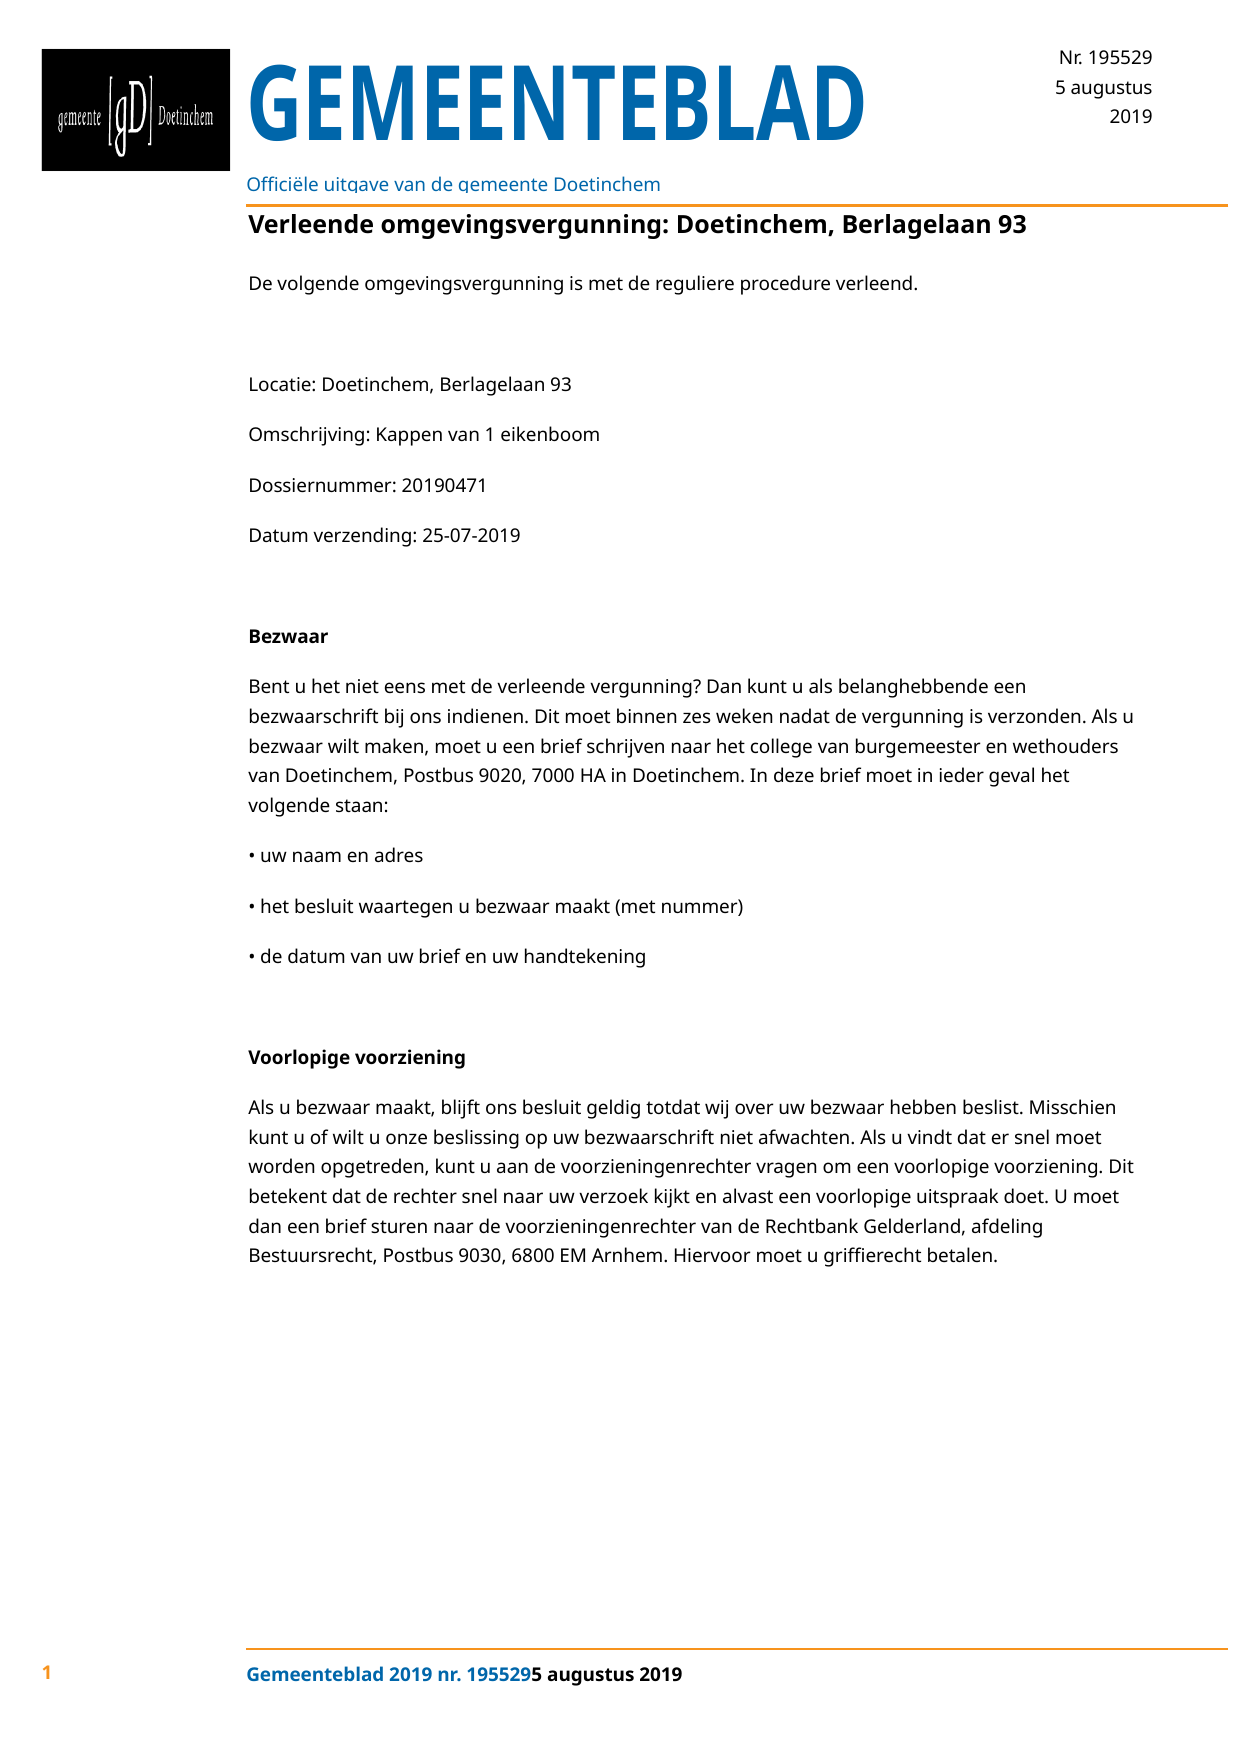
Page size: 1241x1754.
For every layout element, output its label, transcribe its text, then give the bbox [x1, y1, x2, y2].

text Locatie: Doetinchem, Berlagelaan 93 [248, 371, 1152, 397]
text • uw naam en adres [248, 842, 1152, 868]
text Bent u het niet eens met de verleende vergunning? Dan kunt u als belanghebbende een bezwaarschrift bij ons indienen. Dit moet binnen zes weken nadat de vergunning is verzonden. Als u bezwaar wilt maken, moet u een brief schrijven naar het college van burgemeester en wethouders van Doetinchem, Postbus 9020, 7000 HA in Doetinchem. In deze brief moet in ieder geval het volgende staan: [248, 674, 1152, 818]
text Dossiernummer: 20190471 [248, 472, 1152, 498]
picture [41, 47, 231, 172]
text Voorlopige voorziening [248, 1044, 1152, 1070]
text Bezwaar [248, 623, 1152, 649]
text Verleende omgevingsvergunning: Doetinchem, Berlagelaan 93 [248, 207, 1152, 241]
text Datum verzending: 25-07-2019 [248, 522, 1152, 548]
text • het besluit waartegen u bezwaar maakt (met nummer) [248, 893, 1152, 918]
text De volgende omgevingsvergunning is met de reguliere procedure verleend. [248, 270, 1152, 296]
text Als u bezwaar maakt, blijft ons besluit geldig totdat wij over uw bezwaar hebben beslist. Misschien kunt u of wilt u onze beslissing op uw bezwaarschrift niet afwachten. Als u vindt dat er snel moet worden opgetreden, kunt u aan de voorzieningenrechter vragen om een voorlopige voorziening. Dit betekent dat de rechter snel naar uw verzoek kijkt en alvast een voorlopige uitspraak doet. U moet dan een brief sturen naar de voorzieningenrechter van de Rechtbank Gelderland, afdeling Bestuursrecht, Postbus 9030, 6800 EM Arnhem. Hiervoor moet u griffierecht betalen. [248, 1094, 1152, 1268]
text Omschrijving: Kappen van 1 eikenboom [248, 422, 1152, 447]
text • de datum van uw brief en uw handtekening [248, 943, 1152, 969]
